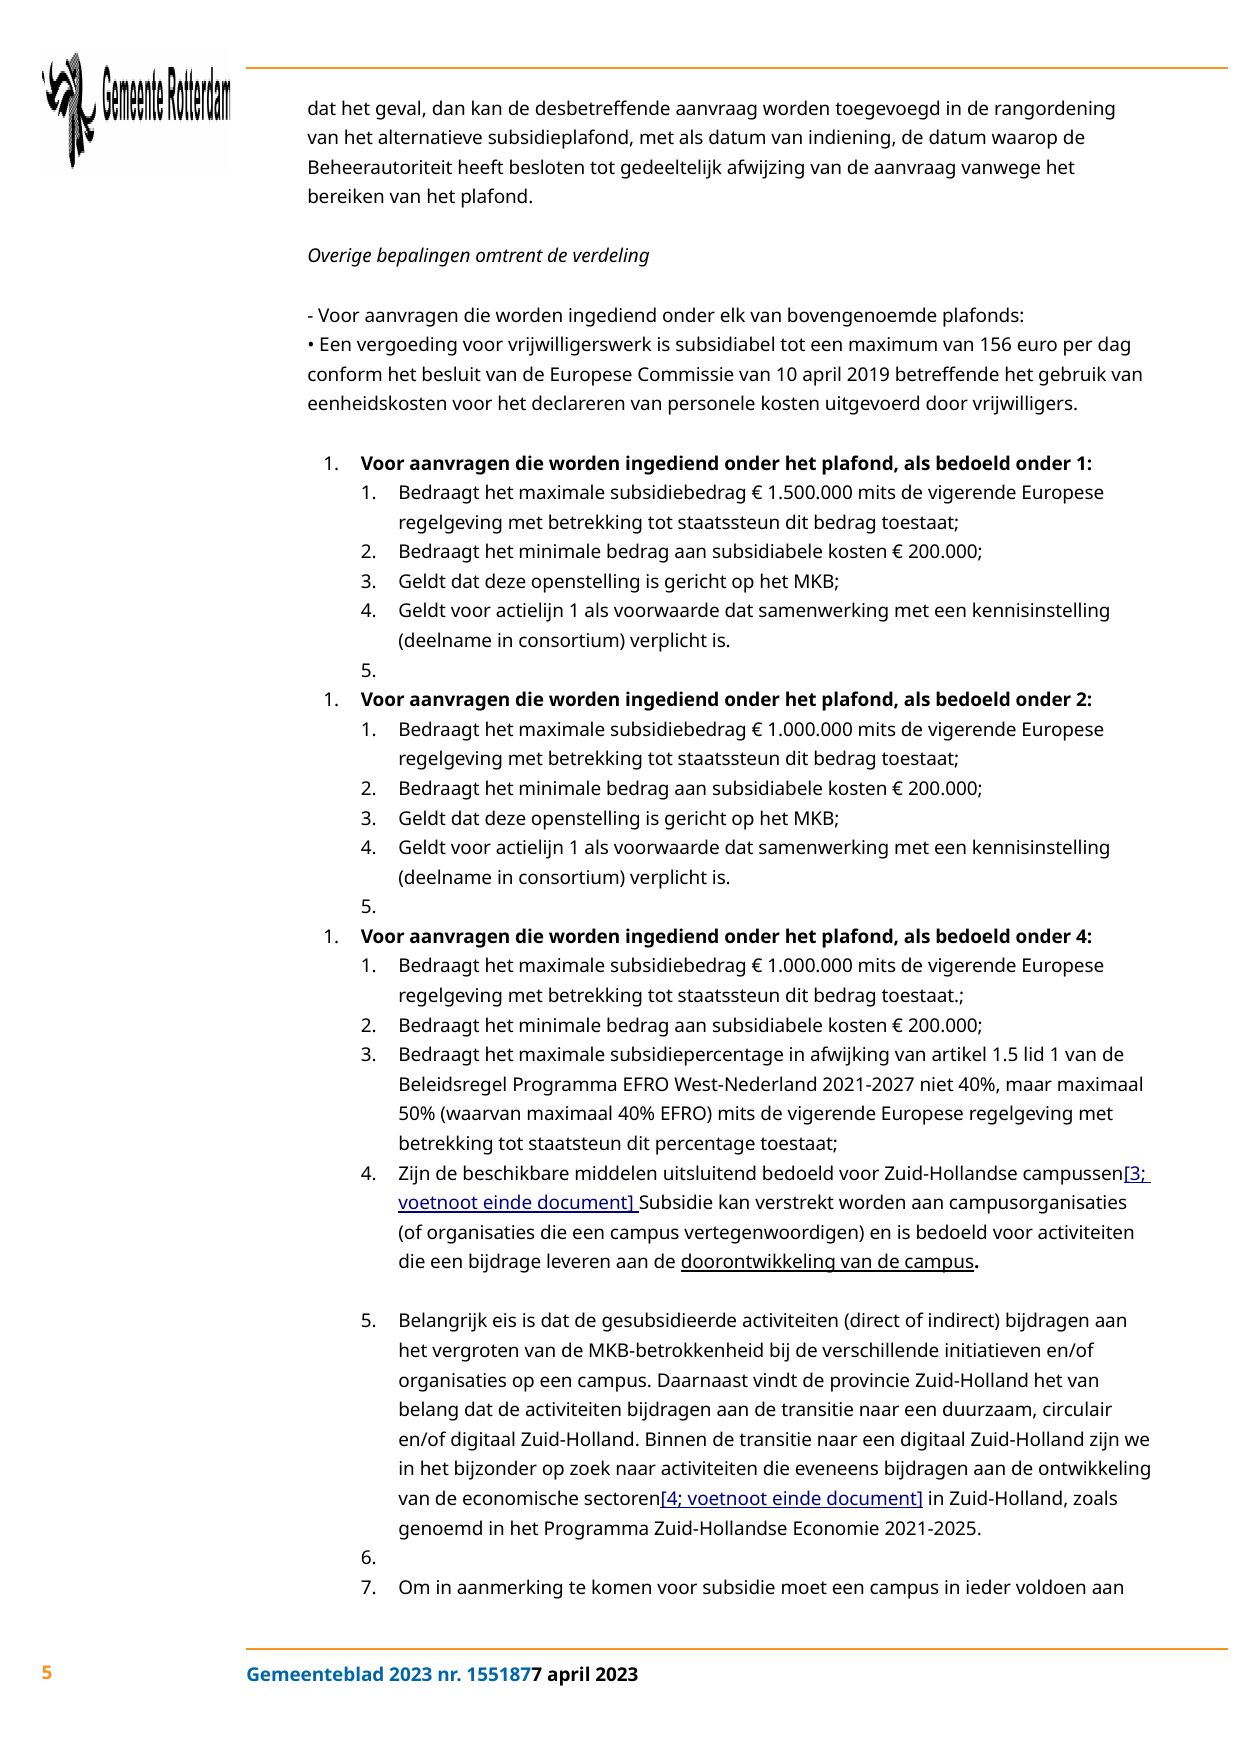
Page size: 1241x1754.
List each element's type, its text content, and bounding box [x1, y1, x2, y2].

list Bedraagt het maximale subsidiebedrag € 1.500.000 mits de vigerende Europese regelgeving met betrekking tot staatssteun dit bedrag toestaat; [361, 479, 1152, 535]
list Voor aanvragen die worden ingediend onder het plafond, als bedoeld onder 4: [323, 923, 1152, 949]
list Zijn de beschikbare middelen uitsluitend bedoeld voor Zuid-Hollandse campussen[3; voetnoot einde document] Subsidie kan verstrekt worden aan campusorganisaties (of organisaties die een campus vertegenwoordigen) en is bedoeld voor activiteiten die een bijdrage leveren aan de doorontwikkeling van de campus. [361, 1160, 1152, 1274]
list - Voor aanvragen die worden ingediend onder elk van bovengenoemde plafonds: [248, 302, 1152, 328]
list Geldt voor actielijn 1 als voorwaarde dat samenwerking met een kennisinstelling (deelname in consortium) verplicht is. [361, 834, 1152, 890]
list Geldt dat deze openstelling is gericht op het MKB; [361, 568, 1152, 594]
list Belangrijk eis is dat de gesubsidieerde activiteiten (direct of indirect) bijdragen aan het vergroten van de MKB-betrokkenheid bij de verschillende initiatieven en/of organisaties op een campus. Daarnaast vindt de provincie Zuid-Holland het van belang dat de activiteiten bijdragen aan de transitie naar een duurzaam, circulair en/of digitaal Zuid-Holland. Binnen de transitie naar een digitaal Zuid-Holland zijn we in het bijzonder op zoek naar activiteiten die eveneens bijdragen aan de ontwikkeling van de economische sectoren[4; voetnoot einde document] in Zuid-Holland, zoals genoemd in het Programma Zuid-Hollandse Economie 2021-2025. [361, 1308, 1152, 1541]
list Bedraagt het maximale subsidiebedrag € 1.000.000 mits de vigerende Europese regelgeving met betrekking tot staatssteun dit bedrag toestaat; [361, 716, 1152, 771]
list Bedraagt het maximale subsidiebedrag € 1.000.000 mits de vigerende Europese regelgeving met betrekking tot staatssteun dit bedrag toestaat.; [361, 953, 1152, 1008]
list Bedraagt het maximale subsidiepercentage in afwijking van artikel 1.5 lid 1 van de Beleidsregel Programma EFRO West-Nederland 2021-2027 niet 40%, maar maximaal 50% (waarvan maximaal 40% EFRO) mits de vigerende Europese regelgeving met betrekking tot staatsteun dit percentage toestaat; [361, 1041, 1152, 1156]
list Voor aanvragen die worden ingediend onder het plafond, als bedoeld onder 2: [323, 686, 1152, 712]
list Bedraagt het minimale bedrag aan subsidiabele kosten € 200.000; [361, 775, 1152, 801]
picture [41, 47, 231, 172]
list • Een vergoeding voor vrijwilligerswerk is subsidiabel tot een maximum van 156 euro per dag conform het besluit van de Europese Commissie van 10 april 2019 betreffende het gebruik van eenheidskosten voor het declareren van personele kosten uitgevoerd door vrijwilligers. [248, 331, 1152, 416]
list Geldt voor actielijn 1 als voorwaarde dat samenwerking met een kennisinstelling (deelname in consortium) verplicht is. [361, 598, 1152, 653]
list Geldt dat deze openstelling is gericht op het MKB; [361, 805, 1152, 831]
list Voor aanvragen die worden ingediend onder het plafond, als bedoeld onder 1: [323, 450, 1152, 476]
list Bedraagt het minimale bedrag aan subsidiabele kosten € 200.000; [361, 1012, 1152, 1038]
list Bedraagt het minimale bedrag aan subsidiabele kosten € 200.000; [361, 538, 1152, 564]
list Overige bepalingen omtrent de verdeling [248, 243, 1152, 268]
list dat het geval, dan kan de desbetreffende aanvraag worden toegevoegd in de rangordening van het alternatieve subsidieplafond, met als datum van indiening, de datum waarop de Beheerautoriteit heeft besloten tot gedeeltelijk afwijzing van de aanvraag vanwege het bereiken van het plafond. [248, 95, 1152, 209]
list Om in aanmerking te komen voor subsidie moet een campus in ieder voldoen aan [361, 1574, 1152, 1600]
